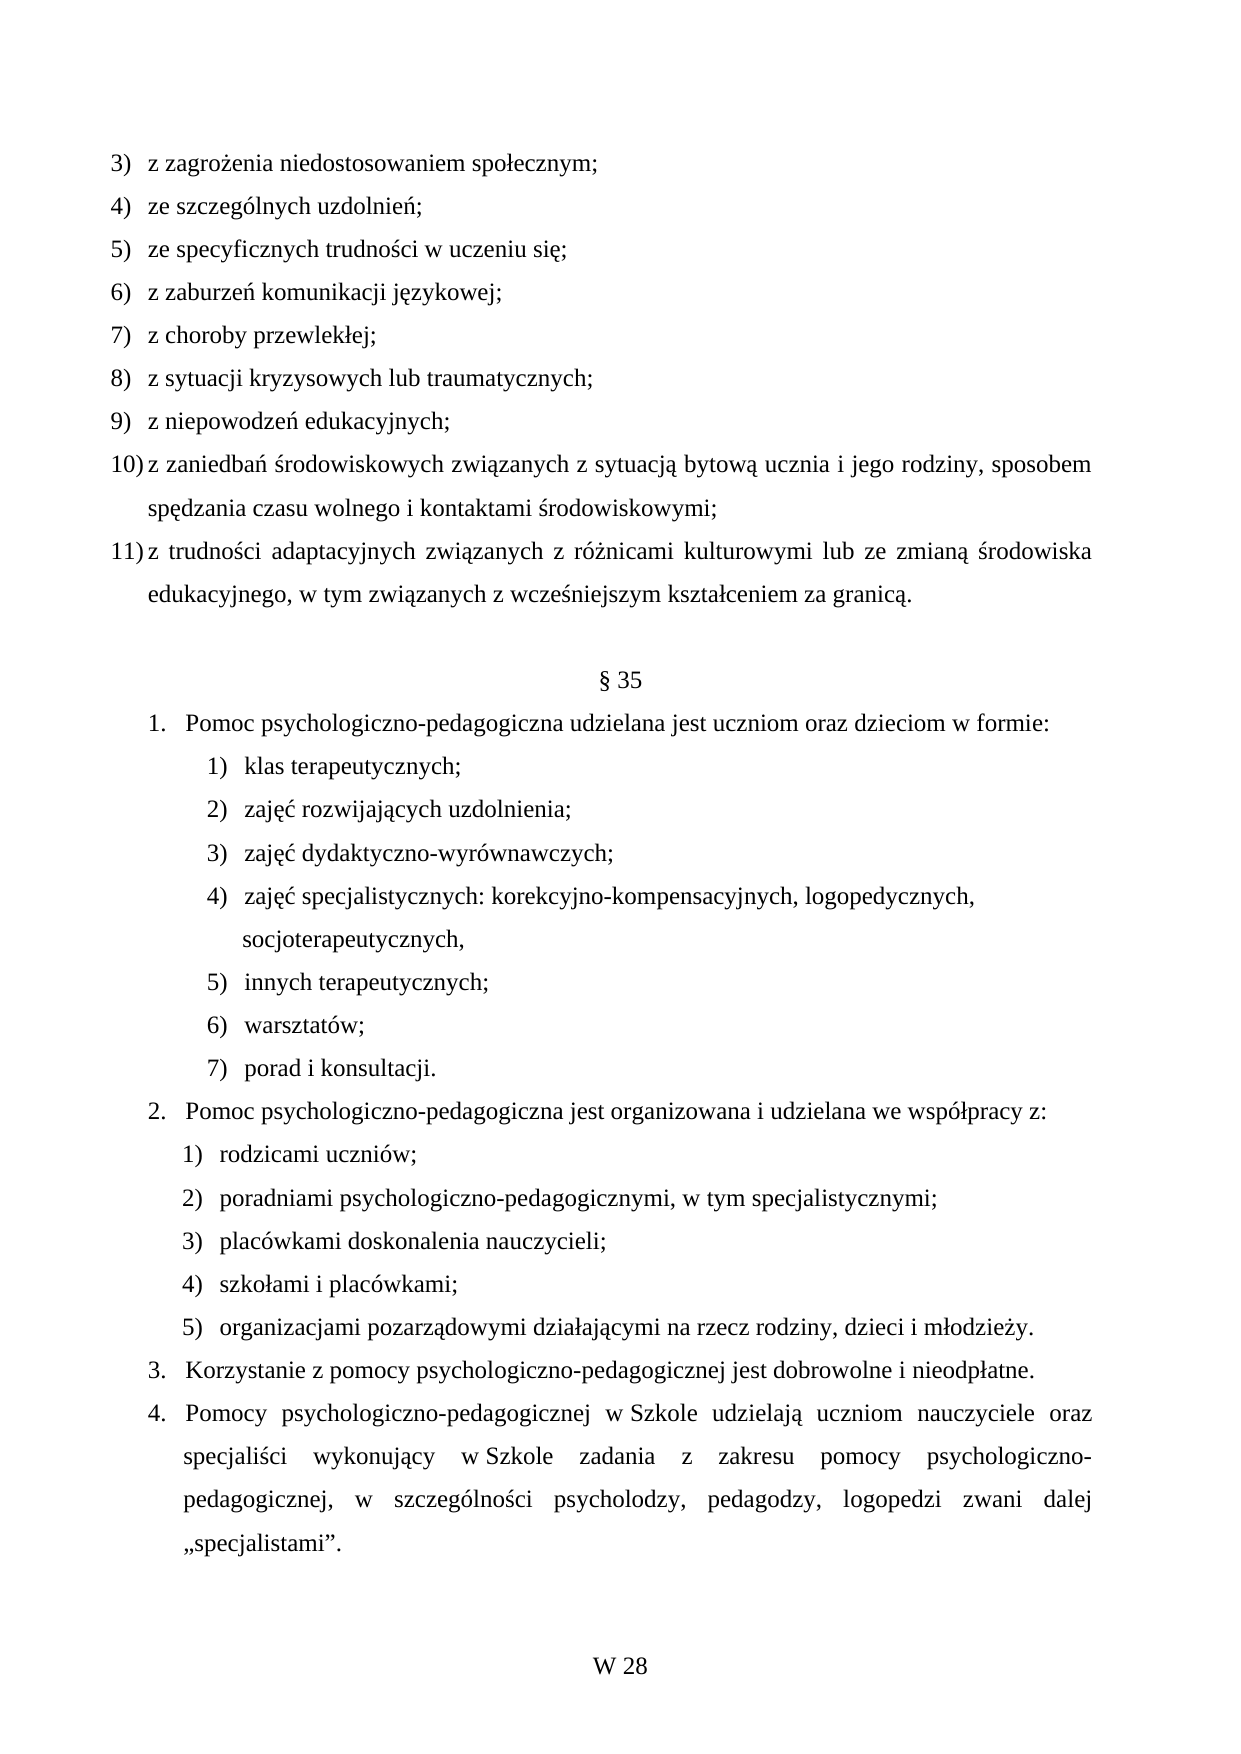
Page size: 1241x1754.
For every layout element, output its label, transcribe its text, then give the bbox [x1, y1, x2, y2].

list organizacjami pozarządowymi działającymi na rzecz rodziny, dzieci i młodzieży. [182, 1312, 1093, 1341]
list rodzicami uczniów; [182, 1139, 1093, 1168]
text § 35 [148, 665, 1093, 694]
list z sytuacji kryzysowych lub traumatycznych; [110, 363, 1093, 392]
list poradniami psychologiczno-pedagogicznymi, w tym specjalistycznymi; [182, 1183, 1093, 1211]
list innych terapeutycznych; [207, 967, 1093, 996]
list szkołami i placówkami; [182, 1269, 1093, 1298]
list Pomoc psychologiczno-pedagogiczna jest organizowana i udzielana we współpracy z: [148, 1096, 1093, 1125]
list Pomocy psychologiczno-pedagogicznej w Szkole udzielają uczniom nauczyciele oraz specjaliści wykonujący w Szkole zadania z zakresu pomocy psychologiczno-pedagogicznej, w szczególności psycholodzy, pedagodzy, logopedzi zwani dalej „specjalistami”. [148, 1398, 1093, 1556]
list porad i konsultacji. [207, 1053, 1093, 1082]
list z zaburzeń komunikacji językowej; [110, 277, 1093, 306]
list z niepowodzeń edukacyjnych; [110, 406, 1093, 435]
list placówkami doskonalenia nauczycieli; [182, 1226, 1093, 1254]
list klas terapeutycznych; [207, 751, 1093, 780]
list ze specyficznych trudności w uczeniu się; [110, 234, 1093, 263]
list zajęć specjalistycznych: korekcyjno-kompensacyjnych, logopedycznych, socjoterapeutycznych, [207, 881, 1093, 953]
list warsztatów; [207, 1010, 1093, 1039]
list z zaniedbań środowiskowych związanych z sytuacją bytową ucznia i jego rodziny, sposobem spędzania czasu wolnego i kontaktami środowiskowymi; [110, 449, 1093, 521]
list ze szczególnych uzdolnień; [110, 191, 1093, 219]
list Pomoc psychologiczno-pedagogiczna udzielana jest uczniom oraz dzieciom w formie: [148, 708, 1093, 737]
list z zagrożenia niedostosowaniem społecznym; [110, 148, 1093, 176]
list z choroby przewlekłej; [110, 320, 1093, 349]
list zajęć dydaktyczno-wyrównawczych; [207, 838, 1093, 866]
list zajęć rozwijających uzdolnienia; [207, 794, 1093, 823]
list z trudności adaptacyjnych związanych z różnicami kulturowymi lub ze zmianą środowiska edukacyjnego, w tym związanych z wcześniejszym kształceniem za granicą. [110, 536, 1093, 608]
list Korzystanie z pomocy psychologiczno-pedagogicznej jest dobrowolne i nieodpłatne. [148, 1355, 1093, 1384]
